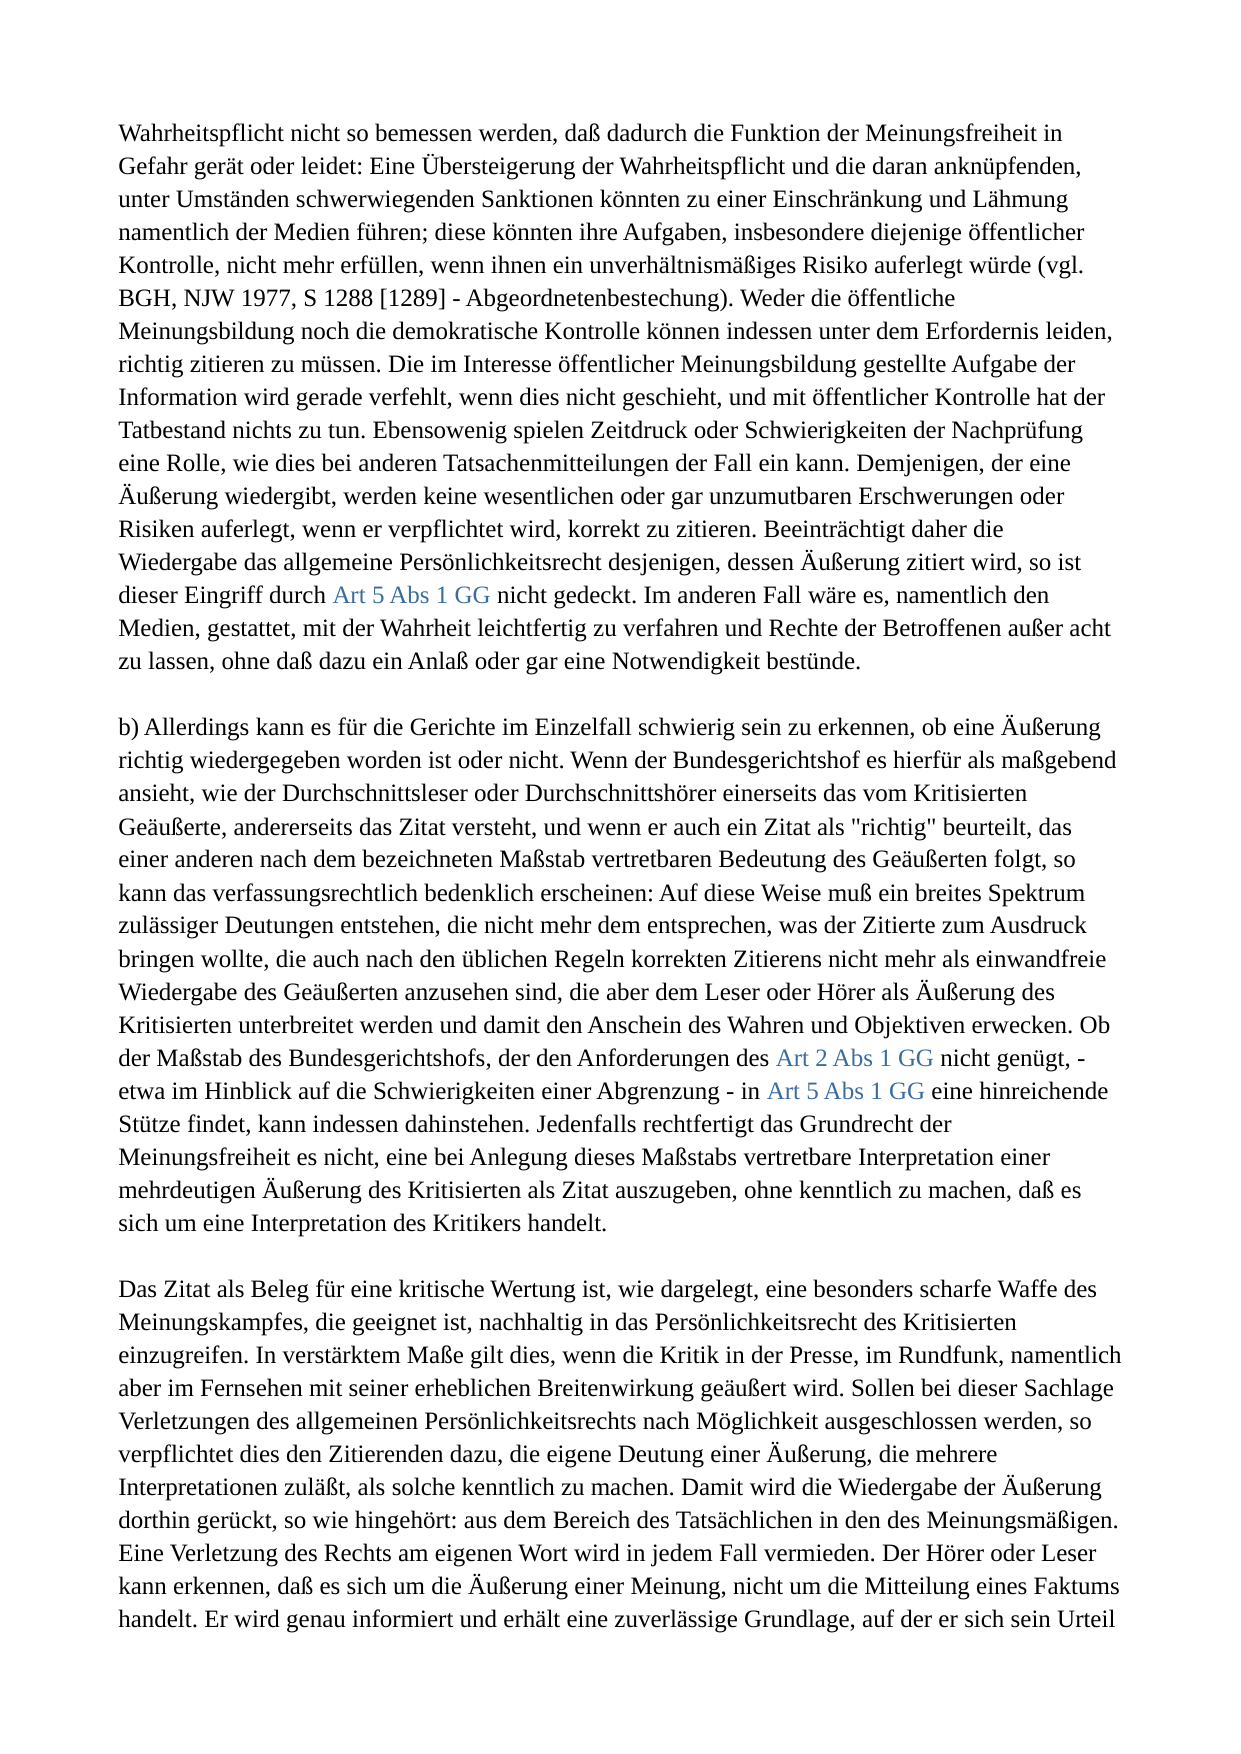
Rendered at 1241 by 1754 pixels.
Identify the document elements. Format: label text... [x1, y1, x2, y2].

text Wahrheitspflicht nicht so bemessen werden, daß dadurch die Funktion der Meinungsfreiheit in Gefahr gerät oder leidet: Eine Übersteigerung der Wahrheitspflicht und die daran anknüpfenden, unter Umständen schwerwiegenden Sanktionen könnten zu einer Einschränkung und Lähmung namentlich der Medien führen; diese könnten ihre Aufgaben, insbesondere diejenige öffentlicher Kontrolle, nicht mehr erfüllen, wenn ihnen ein unverhältnismäßiges Risiko auferlegt würde (vgl. BGH, NJW 1977, S 1288 [1289] - Abgeordnetenbestechung). Weder die öffentliche Meinungsbildung noch die demokratische Kontrolle können indessen unter dem Erfordernis leiden, richtig zitieren zu müssen. Die im Interesse öffentlicher Meinungsbildung gestellte Aufgabe der Information wird gerade verfehlt, wenn dies nicht geschieht, und mit öffentlicher Kontrolle hat der Tatbestand nichts zu tun. Ebensowenig spielen Zeitdruck oder Schwierigkeiten der Nachprüfung eine Rolle, wie dies bei anderen Tatsachenmitteilungen der Fall ein kann. Demjenigen, der eine Äußerung wiedergibt, werden keine wesentlichen oder gar unzumutbaren Erschwerungen oder Risiken auferlegt, wenn er verpflichtet wird, korrekt zu zitieren. Beeinträchtigt daher die Wiedergabe das allgemeine Persönlichkeitsrecht desjenigen, dessen Äußerung zitiert wird, so ist dieser Eingriff durch Art 5 Abs 1 GG nicht gedeckt. Im anderen Fall wäre es, namentlich den Medien, gestattet, mit der Wahrheit leichtfertig zu verfahren und Rechte der Betroffenen außer acht zu lassen, ohne daß dazu ein Anlaß oder gar eine Notwendigkeit bestünde. b) Allerdings kann es für die Gerichte im Einzelfall schwierig sein zu erkennen, ob eine Äußerung richtig wiedergegeben worden ist oder nicht. Wenn der Bundesgerichtshof es hierfür als maßgebend ansieht, wie der Durchschnittsleser oder Durchschnittshörer einerseits das vom Kritisierten Geäußerte, andererseits das Zitat versteht, und wenn er auch ein Zitat als "richtig" beurteilt, das einer anderen nach dem bezeichneten Maßstab vertretbaren Bedeutung des Geäußerten folgt, so kann das verfassungsrechtlich bedenklich erscheinen: Auf diese Weise muß ein breites Spektrum zulässiger Deutungen entstehen, die nicht mehr dem entsprechen, was der Zitierte zum Ausdruck bringen wollte, die auch nach den üblichen Regeln korrekten Zitierens nicht mehr als einwandfreie Wiedergabe des Geäußerten anzusehen sind, die aber dem Leser oder Hörer als Äußerung des Kritisierten unterbreitet werden und damit den Anschein des Wahren und Objektiven erwecken. Ob der Maßstab des Bundesgerichtshofs, der den Anforderungen des Art 2 Abs 1 GG nicht genügt, - etwa im Hinblick auf die Schwierigkeiten einer Abgrenzung - in Art 5 Abs 1 GG eine hinreichende Stütze findet, kann indessen dahinstehen. Jedenfalls rechtfertigt das Grundrecht der Meinungsfreiheit es nicht, eine bei Anlegung dieses Maßstabs vertretbare Interpretation einer mehrdeutigen Äußerung des Kritisierten als Zitat auszugeben, ohne kenntlich zu machen, daß es sich um eine Interpretation des Kritikers handelt. Das Zitat als Beleg für eine kritische Wertung ist, wie dargelegt, eine besonders scharfe Waffe des Meinungskampfes, die geeignet ist, nachhaltig in das Persönlichkeitsrecht des Kritisierten einzugreifen. In verstärktem Maße gilt dies, wenn die Kritik in der Presse, im Rundfunk, namentlich aber im Fernsehen mit seiner erheblichen Breitenwirkung geäußert wird. Sollen bei dieser Sachlage Verletzungen des allgemeinen Persönlichkeitsrechts nach Möglichkeit ausgeschlossen werden, so verpflichtet dies den Zitierenden dazu, die eigene Deutung einer Äußerung, die mehrere Interpretationen zuläßt, als solche kenntlich zu machen. Damit wird die Wiedergabe der Äußerung dorthin gerückt, so wie hingehört: aus dem Bereich des Tatsächlichen in den des Meinungsmäßigen. Eine Verletzung des Rechts am eigenen Wort wird in jedem Fall vermieden. Der Hörer oder Leser kann erkennen, daß es sich um die Äußerung einer Meinung, nicht um die Mitteilung eines Faktums handelt. Er wird genau informiert und erhält eine zuverlässige Grundlage, auf der er sich sein Urteil [118, 118, 1122, 1633]
